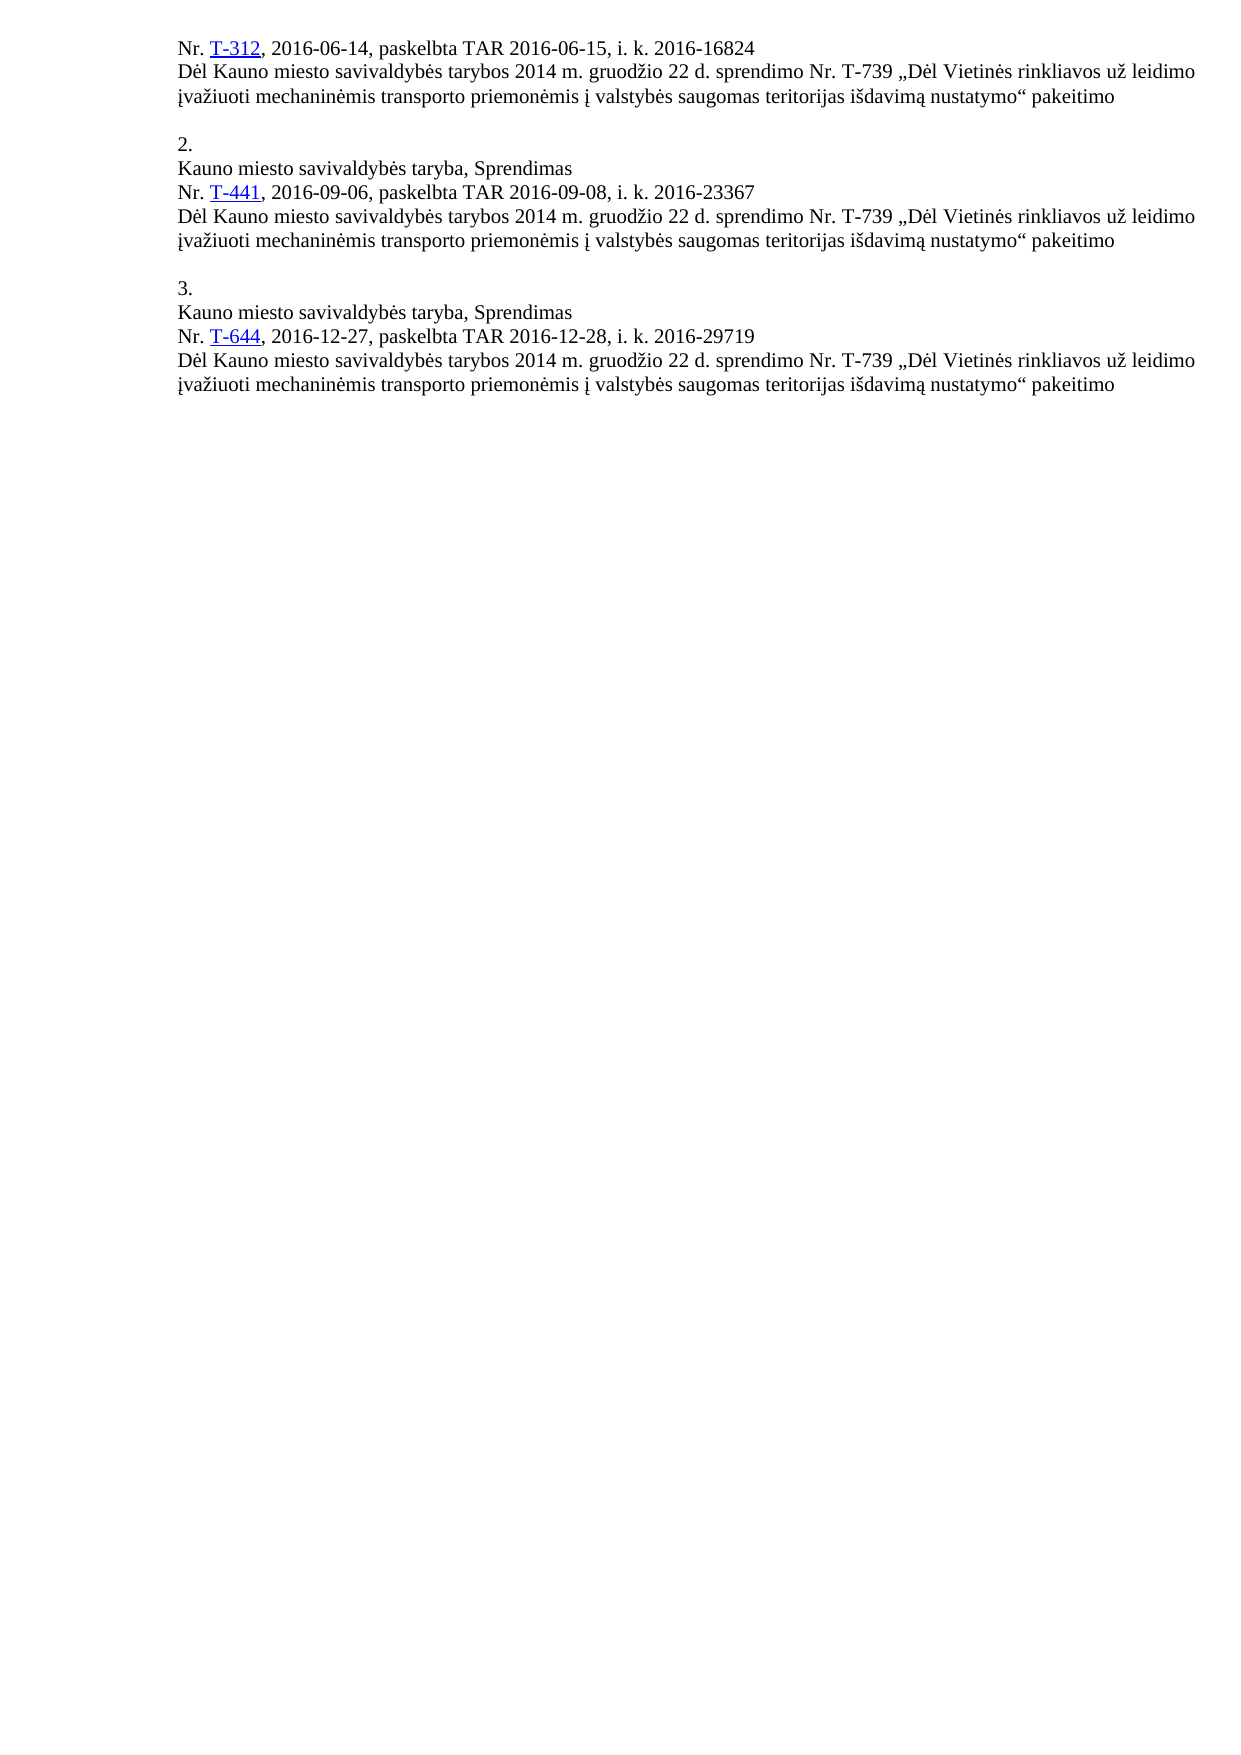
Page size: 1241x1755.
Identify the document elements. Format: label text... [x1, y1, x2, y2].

text Nr. T-644, 2016-12-27, paskelbta TAR 2016-12-28, i. k. 2016-29719 [177, 324, 1198, 348]
text Dėl Kauno miesto savivaldybės tarybos 2014 m. gruodžio 22 d. sprendimo Nr. T-739 „Dėl Vietinės rinkliavos už leidimo įvažiuoti mechaninėmis transporto priemonėmis į valstybės saugomas teritorijas išdavimą nustatymo“ pakeitimo [177, 59, 1198, 108]
text Kauno miesto savivaldybės taryba, Sprendimas [177, 300, 1198, 324]
text Dėl Kauno miesto savivaldybės tarybos 2014 m. gruodžio 22 d. sprendimo Nr. T-739 „Dėl Vietinės rinkliavos už leidimo įvažiuoti mechaninėmis transporto priemonėmis į valstybės saugomas teritorijas išdavimą nustatymo“ pakeitimo [177, 204, 1198, 252]
text Kauno miesto savivaldybės taryba, Sprendimas [177, 156, 1198, 180]
text 2. [177, 132, 1198, 156]
text Nr. T-312, 2016-06-14, paskelbta TAR 2016-06-15, i. k. 2016-16824 [177, 35, 1198, 59]
text Dėl Kauno miesto savivaldybės tarybos 2014 m. gruodžio 22 d. sprendimo Nr. T-739 „Dėl Vietinės rinkliavos už leidimo įvažiuoti mechaninėmis transporto priemonėmis į valstybės saugomas teritorijas išdavimą nustatymo“ pakeitimo [177, 348, 1198, 396]
text Nr. T-441, 2016-09-06, paskelbta TAR 2016-09-08, i. k. 2016-23367 [177, 180, 1198, 204]
text 3. [177, 276, 1198, 300]
